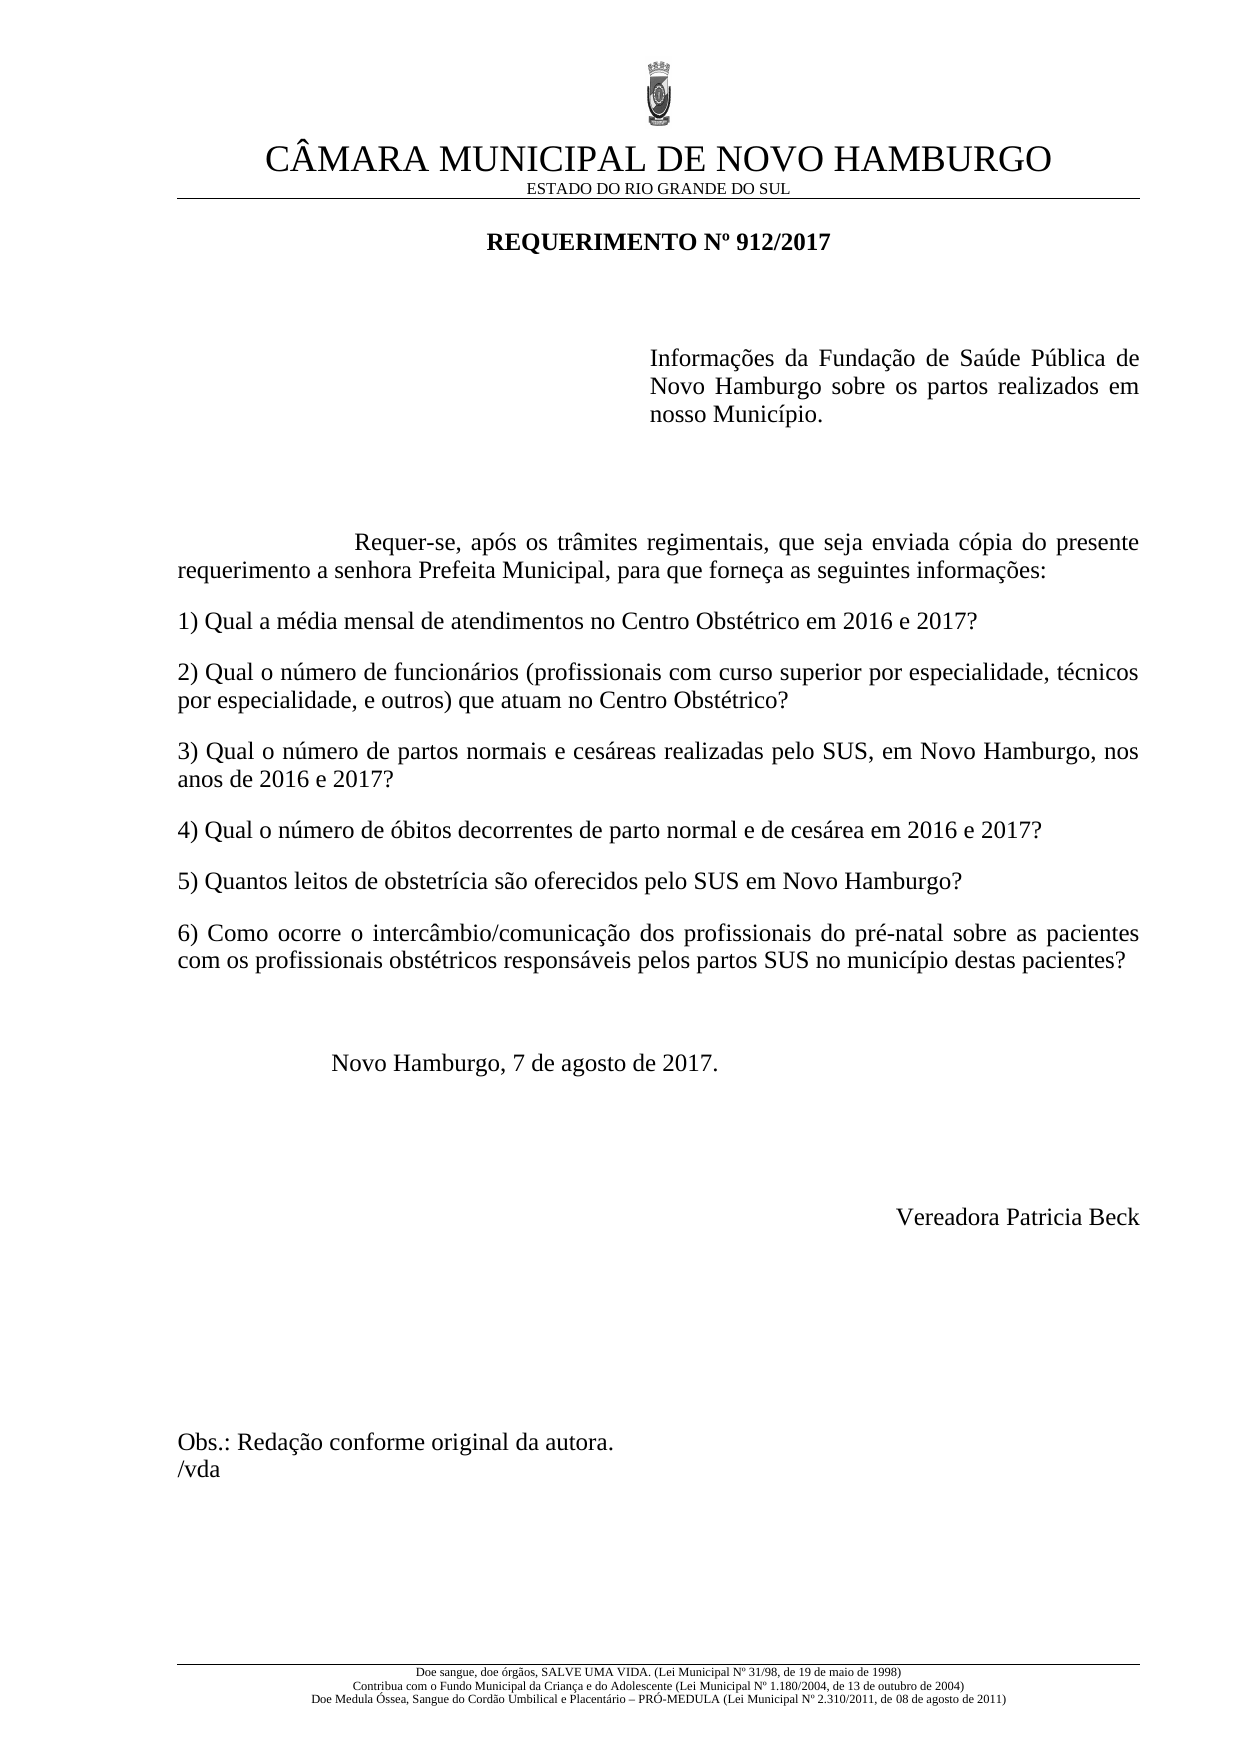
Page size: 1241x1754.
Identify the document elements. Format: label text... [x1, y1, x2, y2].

text /vda [177, 1455, 1140, 1483]
text Informações da Fundação de Saúde Pública de Novo Hamburgo sobre os partos realizados em nosso Município. [649, 344, 1140, 428]
text REQUERIMENTO Nº 912/2017 [177, 228, 1140, 256]
text 2) Qual o número de funcionários (profissionais com curso superior por especialidade, técnicos por especialidade, e outros) que atuam no Centro Obstétrico? [177, 658, 1140, 714]
text Novo Hamburgo, 7 de agosto de 2017. [177, 1049, 1140, 1077]
text 3) Qual o número de partos normais e cesáreas realizadas pelo SUS, em Novo Hamburgo, nos anos de 2016 e 2017? [177, 737, 1140, 793]
text 6) Como ocorre o intercâmbio/comunicação dos profissionais do pré-natal sobre as pacientes com os profissionais obstétricos responsáveis pelos partos SUS no município destas pacientes? [177, 919, 1140, 974]
text Vereadora Patricia Beck [177, 1203, 1140, 1230]
text 5) Quantos leitos de obstetrícia são oferecidos pelo SUS em Novo Hamburgo? [177, 867, 1140, 895]
text 1) Qual a média mensal de atendimentos no Centro Obstétrico em 2016 e 2017? [177, 607, 1140, 635]
text Requer-se, após os trâmites regimentais, que seja enviada cópia do presente requerimento a senhora Prefeita Municipal, para que forneça as seguintes informações: [177, 528, 1140, 583]
text 4) Qual o número de óbitos decorrentes de parto normal e de cesárea em 2016 e 2017? [177, 816, 1140, 844]
text Obs.: Redação conforme original da autora. [177, 1428, 1140, 1455]
